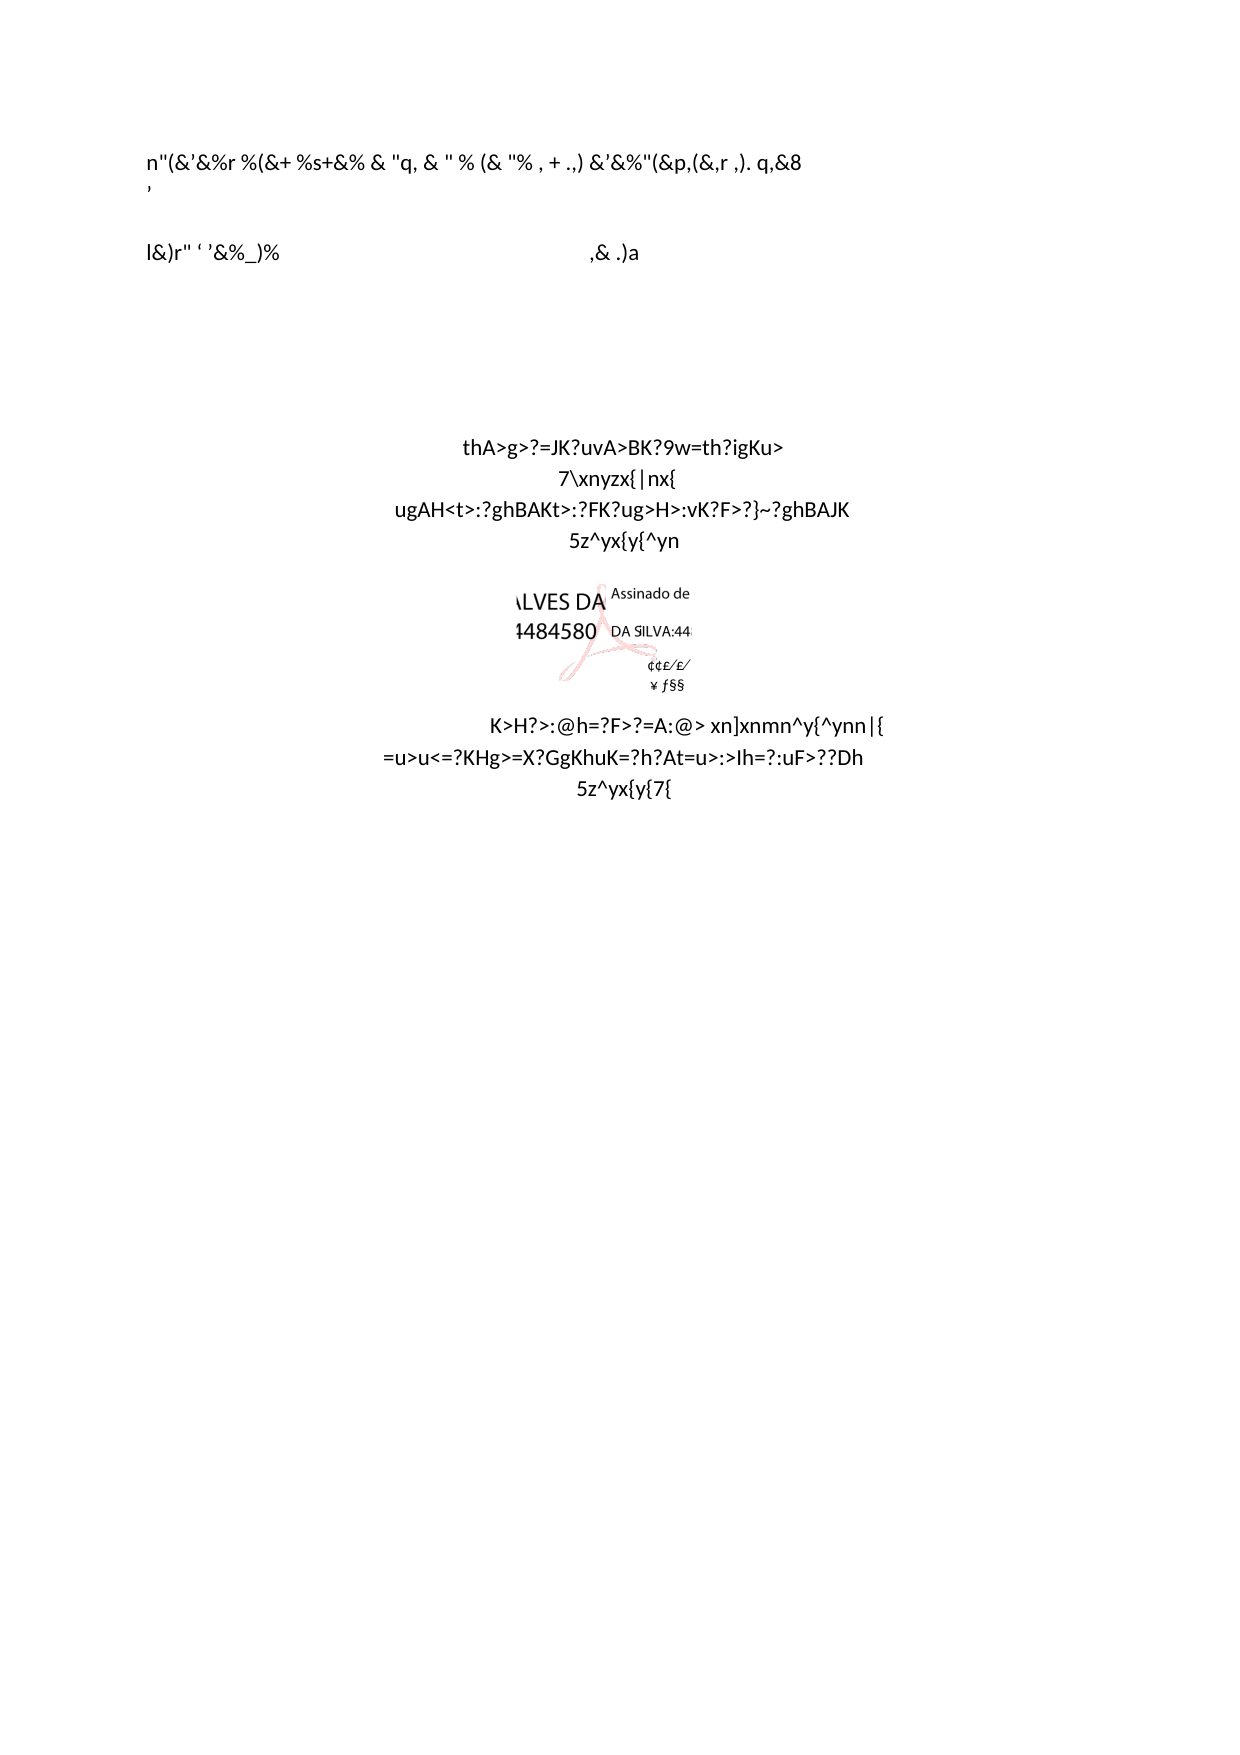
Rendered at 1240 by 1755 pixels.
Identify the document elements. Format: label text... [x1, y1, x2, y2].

text ugAH<t>:?ghBAKt>:?FK?ug>H>:vK?F>?}~?ghBAJK [149, 495, 1095, 523]
text =u>u<=?KHg>=X?GgKhuK=?h?At=u>:>Ih=?:uF>??Dh [149, 743, 1098, 771]
text n"(&’&%r %(&+ %s+&% & "q, & " % (& "% , + .,) &’&%"(&p,(&,r ,). q,&8 [148, 148, 1117, 177]
text 5z^yx{y{^yn [149, 526, 1099, 554]
text thA>g>?=JK?uvA>BK?9w=th?igKu> [149, 433, 1098, 461]
text ¢¢£⁄£⁄ [576, 655, 1117, 674]
text 7\xnyzx{|nx{ [149, 464, 1086, 492]
text ’ [146, 180, 1116, 208]
text K>H?>:@h=?F>?=A:@> xn]xnmn^y{^ynn|{ [476, 711, 1032, 739]
text l&)r" ‘ ’&%_)% ,& .)a [146, 238, 1117, 266]
text ¡ [606, 618, 1062, 637]
text [219, 618, 599, 637]
text ¥ ƒ§§ [219, 675, 1115, 694]
text 5z^yx{y{7{ [149, 774, 1099, 802]
text [597, 622, 611, 637]
text [219, 655, 583, 674]
